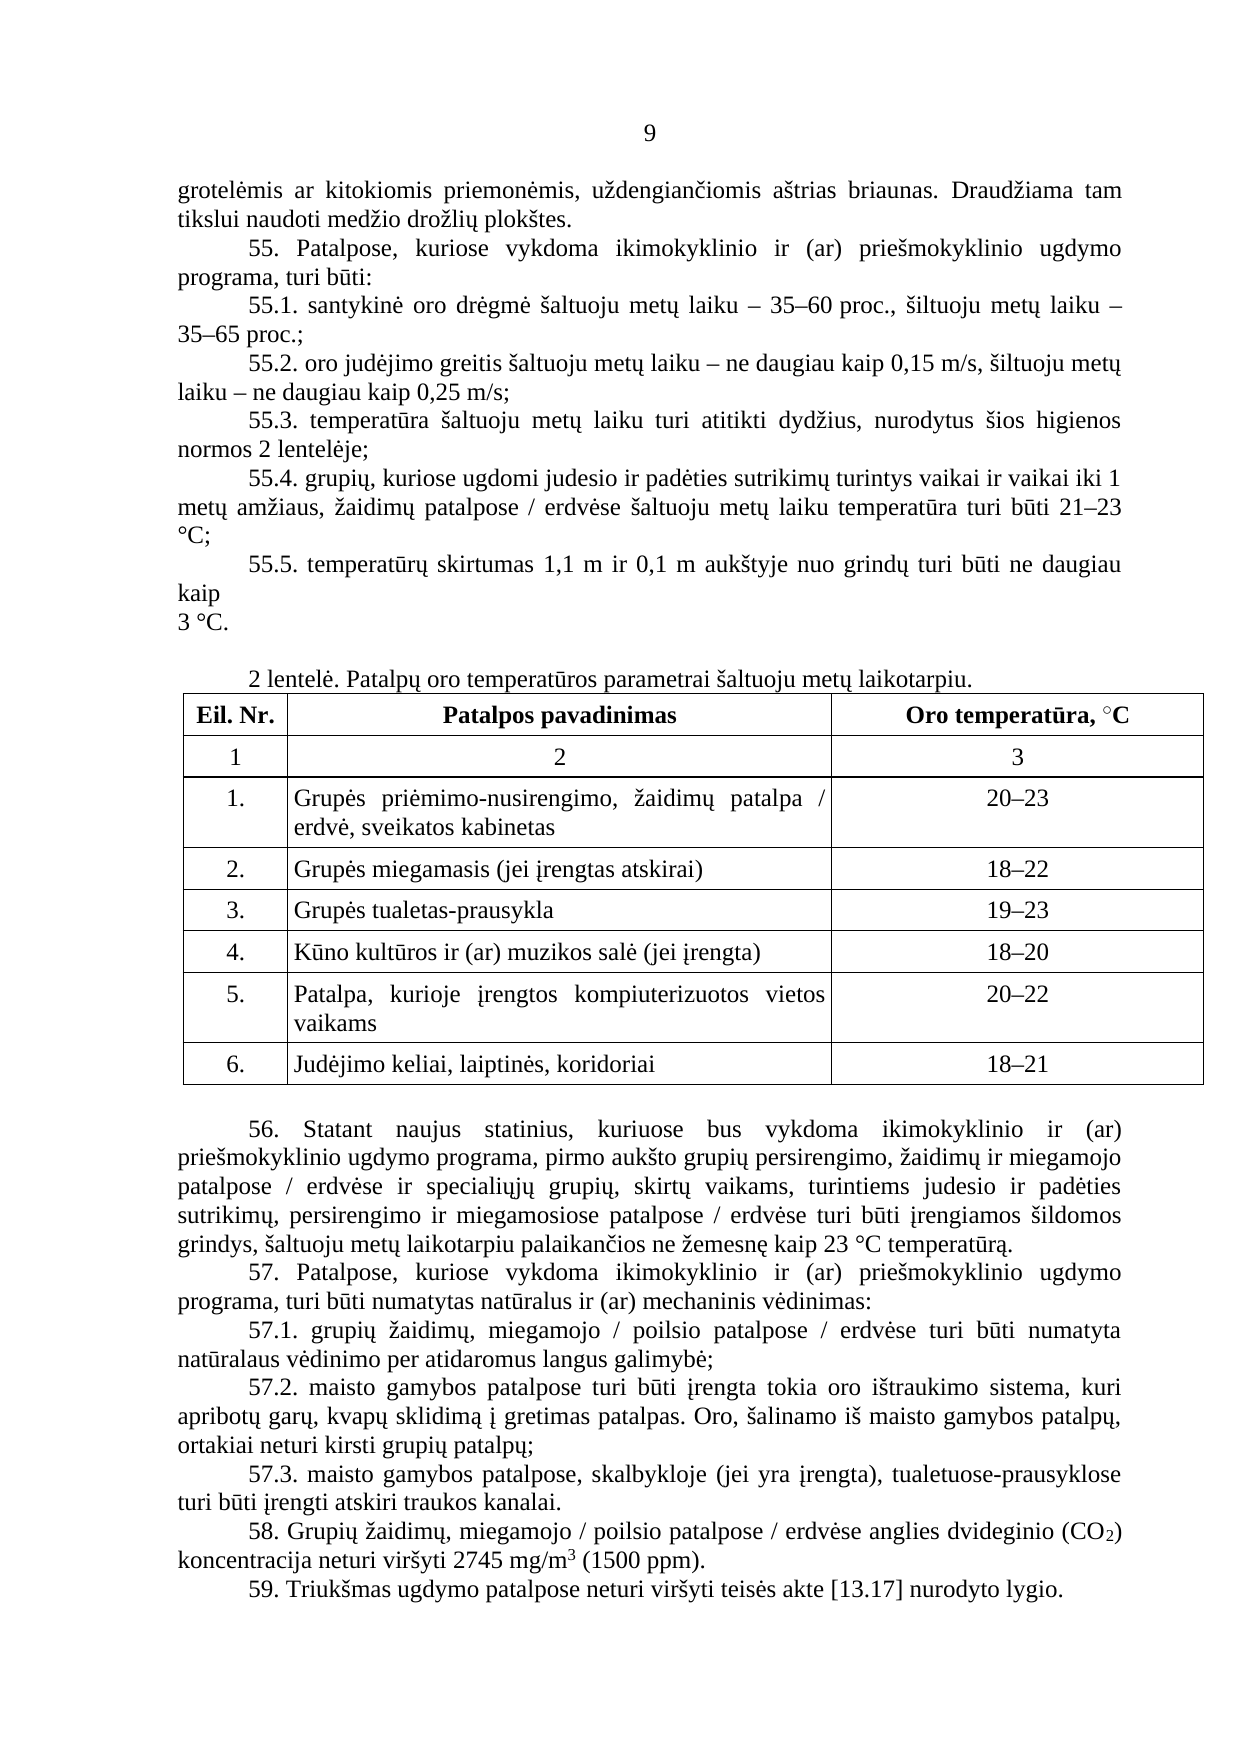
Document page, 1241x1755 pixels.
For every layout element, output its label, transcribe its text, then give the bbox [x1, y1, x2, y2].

table_cell Kūno kultūros ir (ar) muzikos salė (jei įrengta) [288, 931, 831, 972]
text 57.1. grupių žaidimų, miegamojo / poilsio patalpose / erdvėse turi būti numatyta natūralaus vėdinimo per atidaromus langus galimybė; [177, 1315, 1122, 1372]
table_cell 2 [288, 736, 831, 776]
text grotelėmis ar kitokiomis priemonėmis, uždengiančiomis aštrias briaunas. Draudžiama tam tikslui naudoti medžio drožlių plokštes. [177, 176, 1122, 233]
table_cell Judėjimo keliai, laiptinės, koridoriai [288, 1043, 831, 1084]
text 57.2. maisto gamybos patalpose turi būti įrengta tokia oro ištraukimo sistema, kuri apribotų garų, kvapų sklidimą į gretimas patalpas. Oro, šalinamo iš maisto gamybos patalpų, ortakiai neturi kirsti grupių patalpų; [177, 1372, 1122, 1459]
table_cell 4. [184, 931, 287, 972]
table_header Patalpos pavadinimas [288, 694, 831, 735]
text 56. Statant naujus statinius, kuriuose bus vykdoma ikimokyklinio ir (ar) priešmokyklinio ugdymo programa, pirmo aukšto grupių persirengimo, žaidimų ir miegamojo patalpose / erdvėse ir specialiųjų grupių, skirtų vaikams, turintiems judesio ir padėties sutrikimų, persirengimo ir miegamosiose patalpose / erdvėse turi būti įrengiamos šildomos grindys, šaltuoju metų laikotarpiu palaikančios ne žemesnę kaip 23 °C temperatūrą. [177, 1114, 1122, 1257]
text 55. Patalpose, kuriose vykdoma ikimokyklinio ir (ar) priešmokyklinio ugdymo programa, turi būti: [177, 233, 1122, 291]
text 58. Grupių žaidimų, miegamojo / poilsio patalpose / erdvėse anglies dvideginio (CO2) koncentracija neturi viršyti 2745 mg/m3 (1500 ppm). [177, 1516, 1122, 1574]
text 57. Patalpose, kuriose vykdoma ikimokyklinio ir (ar) priešmokyklinio ugdymo programa, turi būti numatytas natūralus ir (ar) mechaninis vėdinimas: [177, 1257, 1122, 1315]
table_cell 3 [832, 736, 1203, 776]
table_header Oro temperatūra, ○C [832, 694, 1203, 735]
table_cell Grupės priėmimo-nusirengimo, žaidimų patalpa / erdvė, sveikatos kabinetas [288, 778, 831, 847]
table_cell 20–22 [832, 973, 1203, 1042]
text 55.3. temperatūra šaltuoju metų laiku turi atitikti dydžius, nurodytus šios higienos normos 2 lentelėje; [177, 406, 1122, 463]
table_cell 3. [184, 890, 287, 930]
text 55.4. grupių, kuriose ugdomi judesio ir padėties sutrikimų turintys vaikai ir vaikai iki 1 metų amžiaus, žaidimų patalpose / erdvėse šaltuoju metų laiku temperatūra turi būti 21–23 °C; [177, 463, 1122, 549]
table_cell 20–23 [832, 778, 1203, 847]
table_cell 18–20 [832, 931, 1203, 972]
table_cell 18–21 [832, 1043, 1203, 1084]
table_cell 5. [184, 973, 287, 1042]
table_cell 1. [184, 778, 287, 847]
table_header Eil. Nr. [184, 694, 287, 735]
table_cell Grupės miegamasis (jei įrengtas atskirai) [288, 848, 831, 888]
text 59. Triukšmas ugdymo patalpose neturi viršyti teisės akte [13.17] nurodyto lygio. [177, 1574, 1122, 1602]
table_cell 19–23 [832, 890, 1203, 930]
table_cell Patalpa, kurioje įrengtos kompiuterizuotos vietos vaikams [288, 973, 831, 1042]
text 57.3. maisto gamybos patalpose, skalbykloje (jei yra įrengta), tualetuose-prausyklose turi būti įrengti atskiri traukos kanalai. [177, 1459, 1122, 1516]
text 55.2. oro judėjimo greitis šaltuoju metų laiku – ne daugiau kaip 0,15 m/s, šiltuoju metų laiku – ne daugiau kaip 0,25 m/s; [177, 348, 1122, 406]
text 55.1. santykinė oro drėgmė šaltuoju metų laiku – 35–60 proc., šiltuoju metų laiku – 35–65 proc.; [177, 291, 1122, 348]
table_cell 6. [184, 1043, 287, 1084]
text 55.5. temperatūrų skirtumas 1,1 m ir 0,1 m aukštyje nuo grindų turi būti ne daugiau kaip 3 °C. [177, 549, 1122, 636]
table_cell Grupės tualetas-prausykla [288, 890, 831, 930]
table_cell 1 [184, 736, 287, 776]
table_cell 2. [184, 848, 287, 888]
table_cell 18–22 [832, 848, 1203, 888]
text 2 lentelė. Patalpų oro temperatūros parametrai šaltuoju metų laikotarpiu. [177, 664, 1122, 693]
